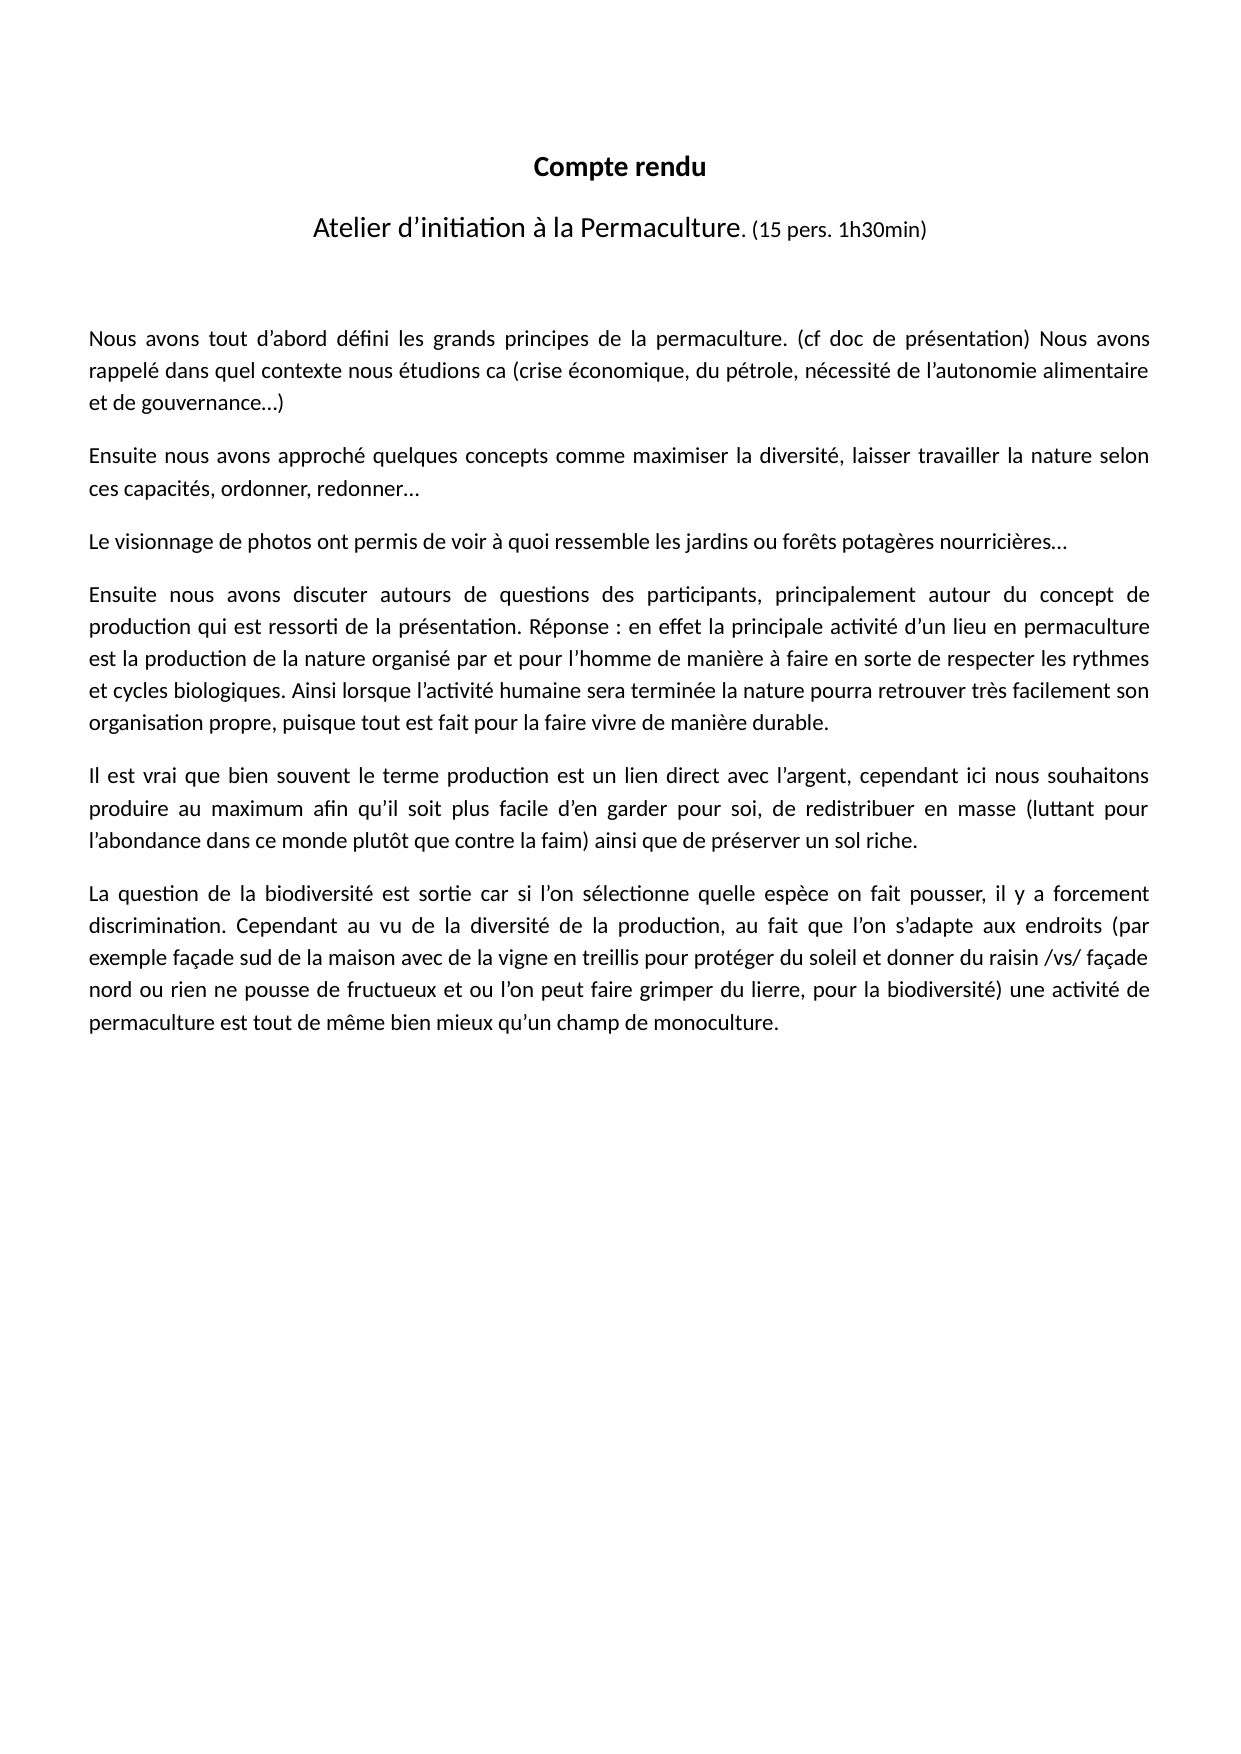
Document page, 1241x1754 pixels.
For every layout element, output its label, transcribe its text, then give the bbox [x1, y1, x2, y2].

text Ensuite nous avons discuter autours de questions des participants, principalement autour du concept de production qui est ressorti de la présentation. Réponse : en effet la principale activité d’un lieu en permaculture est la production de la nature organisé par et pour l’homme de manière à faire en sorte de respecter les rythmes et cycles biologiques. Ainsi lorsque l’activité humaine sera terminée la nature pourra retrouver très facilement son organisation propre, puisque tout est fait pour la faire vivre de manière durable. [88, 580, 1152, 737]
text Il est vrai que bien souvent le terme production est un lien direct avec l’argent, cependant ici nous souhaitons produire au maximum afin qu’il soit plus facile d’en garder pour soi, de redistribuer en masse (luttant pour l’abondance dans ce monde plutôt que contre la faim) ainsi que de préserver un sol riche. [88, 762, 1152, 854]
text Atelier d’initiation à la Permaculture. (15 pers. 1h30min) [88, 209, 1152, 245]
text Le visionnage de photos ont permis de voir à quoi ressemble les jardins ou forêts potagères nourricières… [88, 527, 1152, 555]
text Nous avons tout d’abord défini les grands principes de la permaculture. (cf doc de présentation) Nous avons rappelé dans quel contexte nous étudions ca (crise économique, du pétrole, nécessité de l’autonomie alimentaire et de gouvernance…) [88, 324, 1152, 417]
text La question de la biodiversité est sortie car si l’on sélectionne quelle espèce on fait pousser, il y a forcement discrimination. Cependant au vu de la diversité de la production, au fait que l’on s’adapte aux endroits (par exemple façade sud de la maison avec de la vigne en treillis pour protéger du soleil et donner du raisin /vs/ façade nord ou rien ne pousse de fructueux et ou l’on peut faire grimper du lierre, pour la biodiversité) une activité de permaculture est tout de même bien mieux qu’un champ de monoculture. [88, 879, 1152, 1036]
text Compte rendu [88, 148, 1152, 183]
text Ensuite nous avons approché quelques concepts comme maximiser la diversité, laisser travailler la nature selon ces capacités, ordonner, redonner… [88, 442, 1152, 502]
